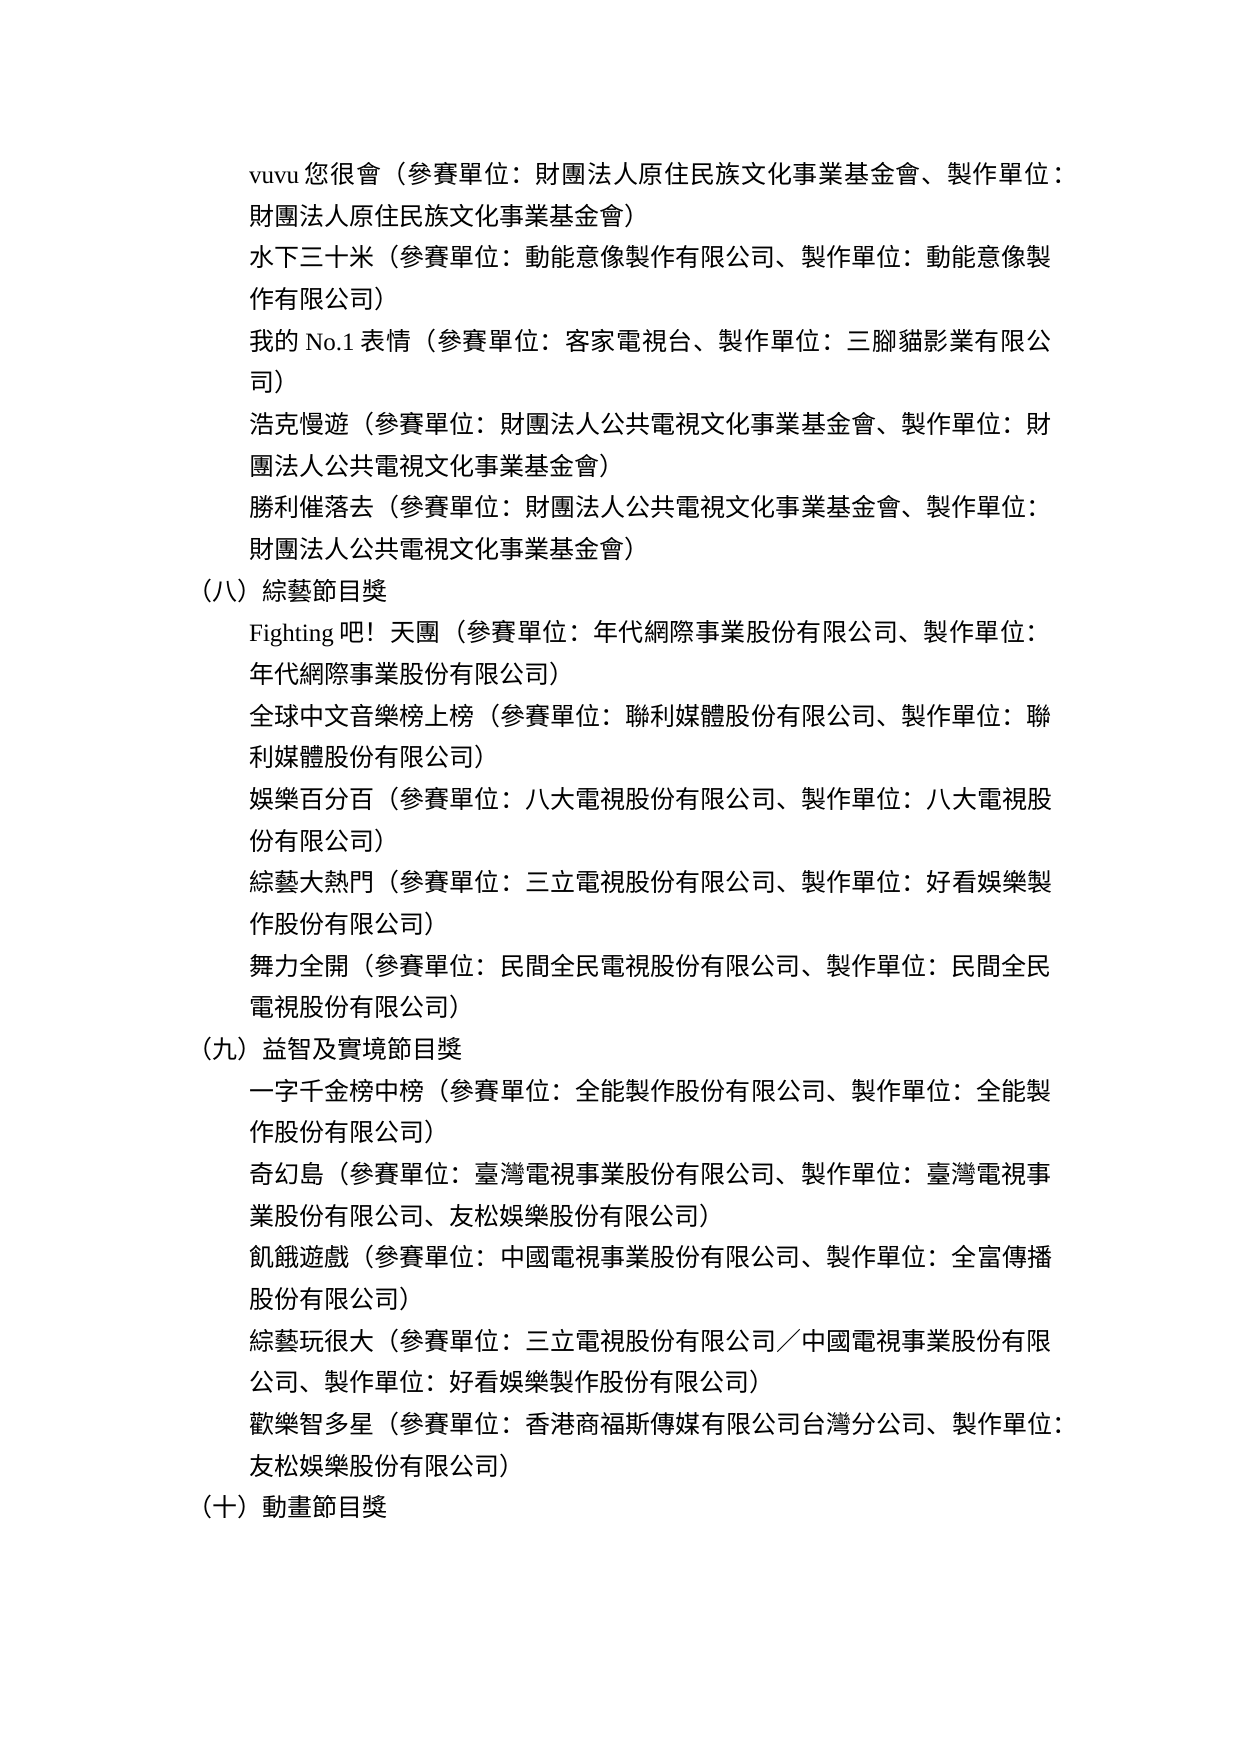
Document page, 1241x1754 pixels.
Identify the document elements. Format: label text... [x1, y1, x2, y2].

text vuvu您很會（參賽單位：財團法人原住民族文化事業基金會、製作單位：財團法人原住民族文化事業基金會） [249, 150, 1053, 233]
text 奇幻島（參賽單位：臺灣電視事業股份有限公司、製作單位：臺灣電視事業股份有限公司、友松娛樂股份有限公司） [249, 1150, 1053, 1233]
text Fighting吧！天團（參賽單位：年代網際事業股份有限公司、製作單位：年代網際事業股份有限公司） [249, 608, 1053, 692]
text 舞力全開（參賽單位：民間全民電視股份有限公司、製作單位：民間全民電視股份有限公司） [249, 942, 1053, 1025]
text 勝利催落去（參賽單位：財團法人公共電視文化事業基金會、製作單位：財團法人公共電視文化事業基金會） [249, 483, 1053, 567]
text 飢餓遊戲（參賽單位：中國電視事業股份有限公司、製作單位：全富傳播股份有限公司） [249, 1233, 1053, 1317]
text 一字千金榜中榜（參賽單位：全能製作股份有限公司、製作單位：全能製作股份有限公司） [249, 1067, 1053, 1150]
text （九）益智及實境節目獎 [187, 1025, 1053, 1067]
text 我的No.1表情（參賽單位：客家電視台、製作單位：三腳貓影業有限公司） [249, 317, 1053, 400]
text 水下三十米（參賽單位：動能意像製作有限公司、製作單位：動能意像製作有限公司） [249, 233, 1053, 317]
text 綜藝大熱門（參賽單位：三立電視股份有限公司、製作單位：好看娛樂製作股份有限公司） [249, 858, 1053, 942]
text 歡樂智多星（參賽單位：香港商福斯傳媒有限公司台灣分公司、製作單位：友松娛樂股份有限公司） [249, 1400, 1053, 1483]
text （八）綜藝節目獎 [187, 567, 1053, 608]
text 浩克慢遊（參賽單位：財團法人公共電視文化事業基金會、製作單位：財團法人公共電視文化事業基金會） [249, 400, 1053, 483]
text 綜藝玩很大（參賽單位：三立電視股份有限公司／中國電視事業股份有限公司、製作單位：好看娛樂製作股份有限公司） [249, 1317, 1053, 1400]
text 娛樂百分百（參賽單位：八大電視股份有限公司、製作單位：八大電視股份有限公司） [249, 775, 1053, 858]
text 全球中文音樂榜上榜（參賽單位：聯利媒體股份有限公司、製作單位：聯利媒體股份有限公司） [249, 692, 1053, 775]
text （十）動畫節目獎 [187, 1483, 1053, 1525]
